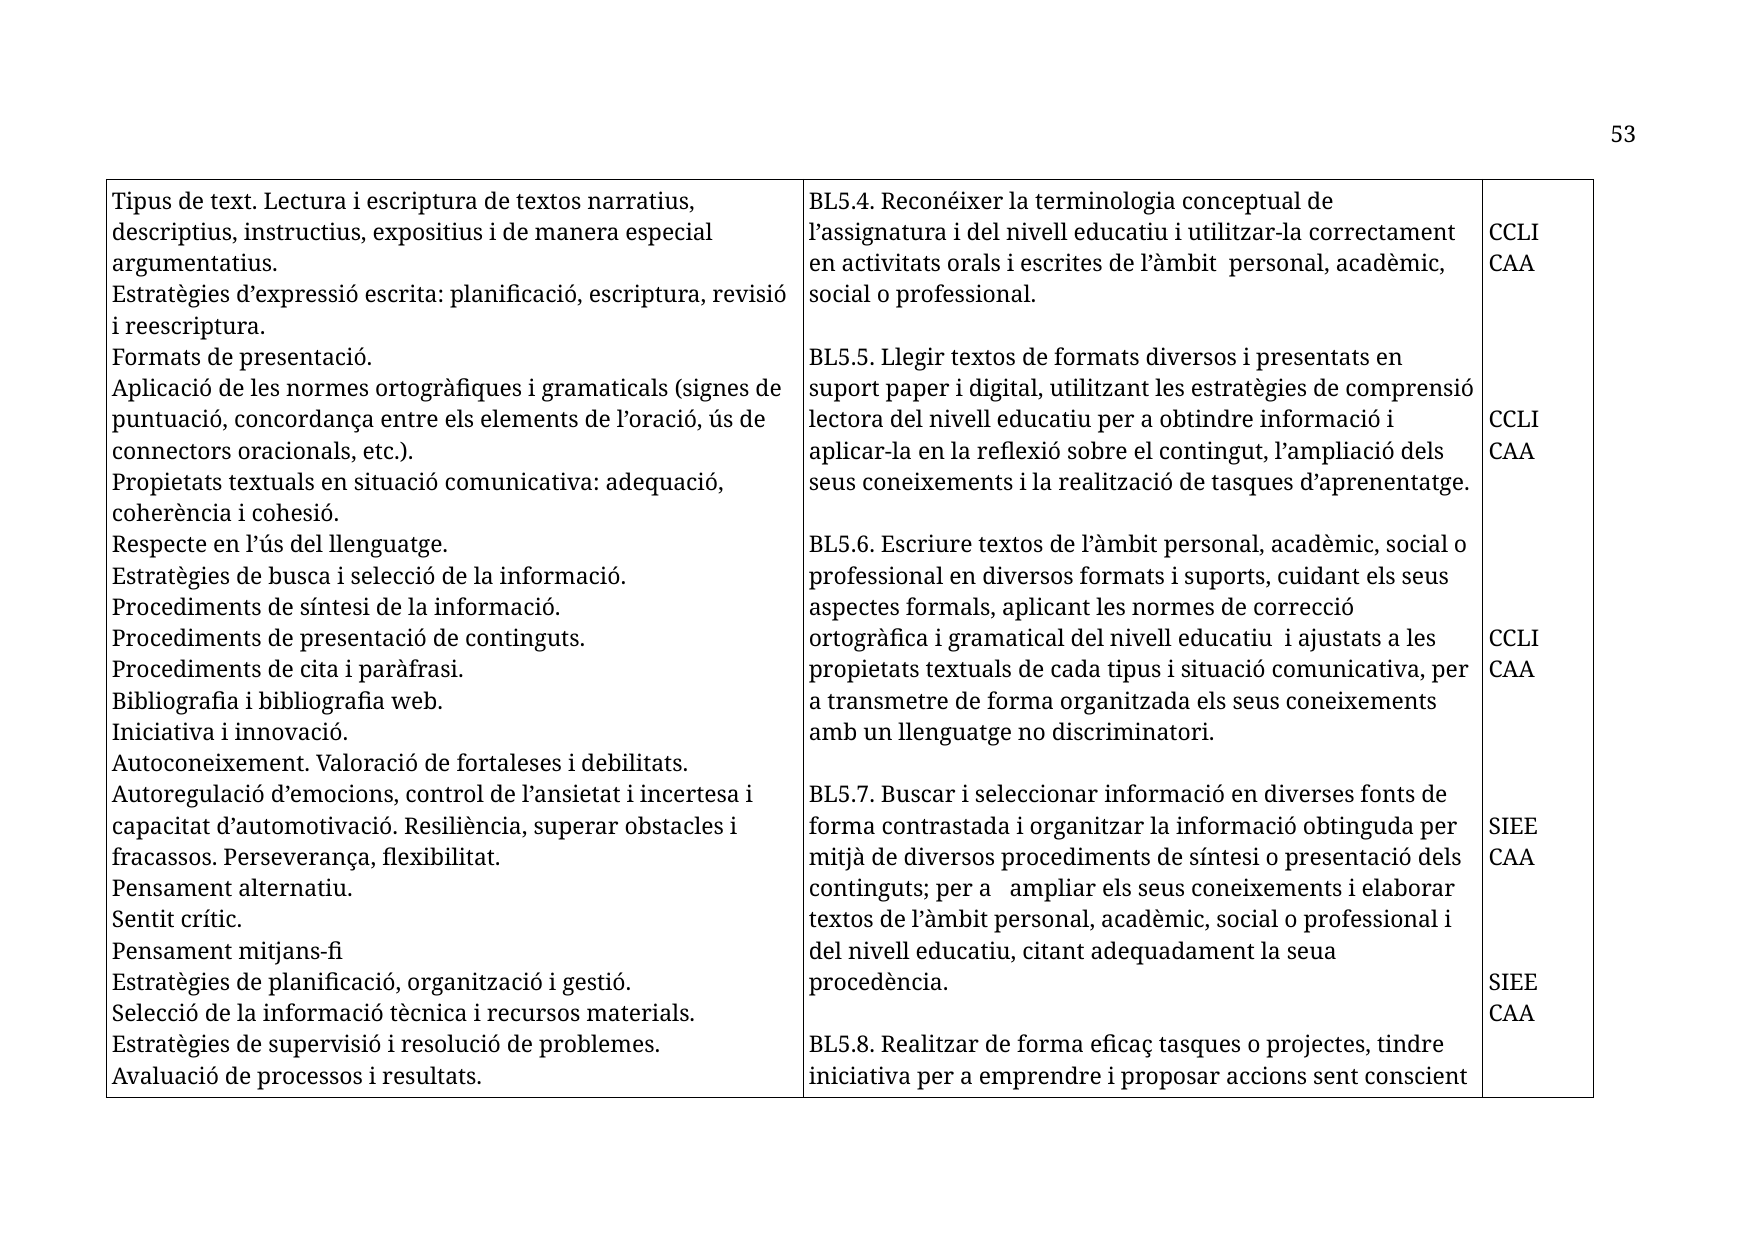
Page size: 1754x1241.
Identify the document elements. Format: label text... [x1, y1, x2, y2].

table_cell CCLI CAA CCLI CAA CCLI CAA SIEE CAA SIEE CAA [1483, 180, 1593, 1097]
table_cell Tipus de text. Lectura i escriptura de textos narratius, descriptius, instructius, expositius i de manera especial argumentatius. Estratègies d’expressió escrita: planificació, escriptura, revisió i reescriptura. Formats de presentació. Aplicació de les normes ortogràfiques i gramaticals (signes de puntuació, concordança entre els elements de l’oració, ús de connectors oracionals, etc.). Propietats textuals en situació comunicativa: adequació, coherència i cohesió. Respecte en l’ús del llenguatge. Estratègies de busca i selecció de la informació. Procediments de síntesi de la informació. Procediments de presentació de continguts. Procediments de cita i paràfrasi. Bibliografia i bibliografia web. Iniciativa i innovació. Autoconeixement. Valoració de fortaleses i debilitats. Autoregulació d’emocions, control de l’ansietat i incertesa i capacitat d’automotivació. Resiliència, superar obstacles i fracassos. Perseverança, flexibilitat. Pensament alternatiu. Sentit crític. Pensament mitjans-fi Estratègies de planificació, organització i gestió. Selecció de la informació tècnica i recursos materials. Estratègies de supervisió i resolució de problemes. Avaluació de processos i resultats. [107, 180, 803, 1097]
table_cell BL5.4. Reconéixer la terminologia conceptual de l’assignatura i del nivell educatiu i utilitzar-la correctament en activitats orals i escrites de l’àmbit personal, acadèmic, social o professional. BL5.5. Llegir textos de formats diversos i presentats en suport paper i digital, utilitzant les estratègies de comprensió lectora del nivell educatiu per a obtindre informació i aplicar-la en la reflexió sobre el contingut, l’ampliació dels seus coneixements i la realització de tasques d’aprenentatge. BL5.6. Escriure textos de l’àmbit personal, acadèmic, social o professional en diversos formats i suports, cuidant els seus aspectes formals, aplicant les normes de correcció ortogràfica i gramatical del nivell educatiu i ajustats a les propietats textuals de cada tipus i situació comunicativa, per a transmetre de forma organitzada els seus coneixements amb un llenguatge no discriminatori. BL5.7. Buscar i seleccionar informació en diverses fonts de forma contrastada i organitzar la informació obtinguda per mitjà de diversos procediments de síntesi o presentació dels continguts; per a ampliar els seus coneixements i elaborar textos de l’àmbit personal, acadèmic, social o professional i del nivell educatiu, citant adequadament la seua procedència. BL5.8. Realitzar de forma eficaç tasques o projectes, tindre iniciativa per a emprendre i proposar accions sent conscient [804, 180, 1482, 1097]
